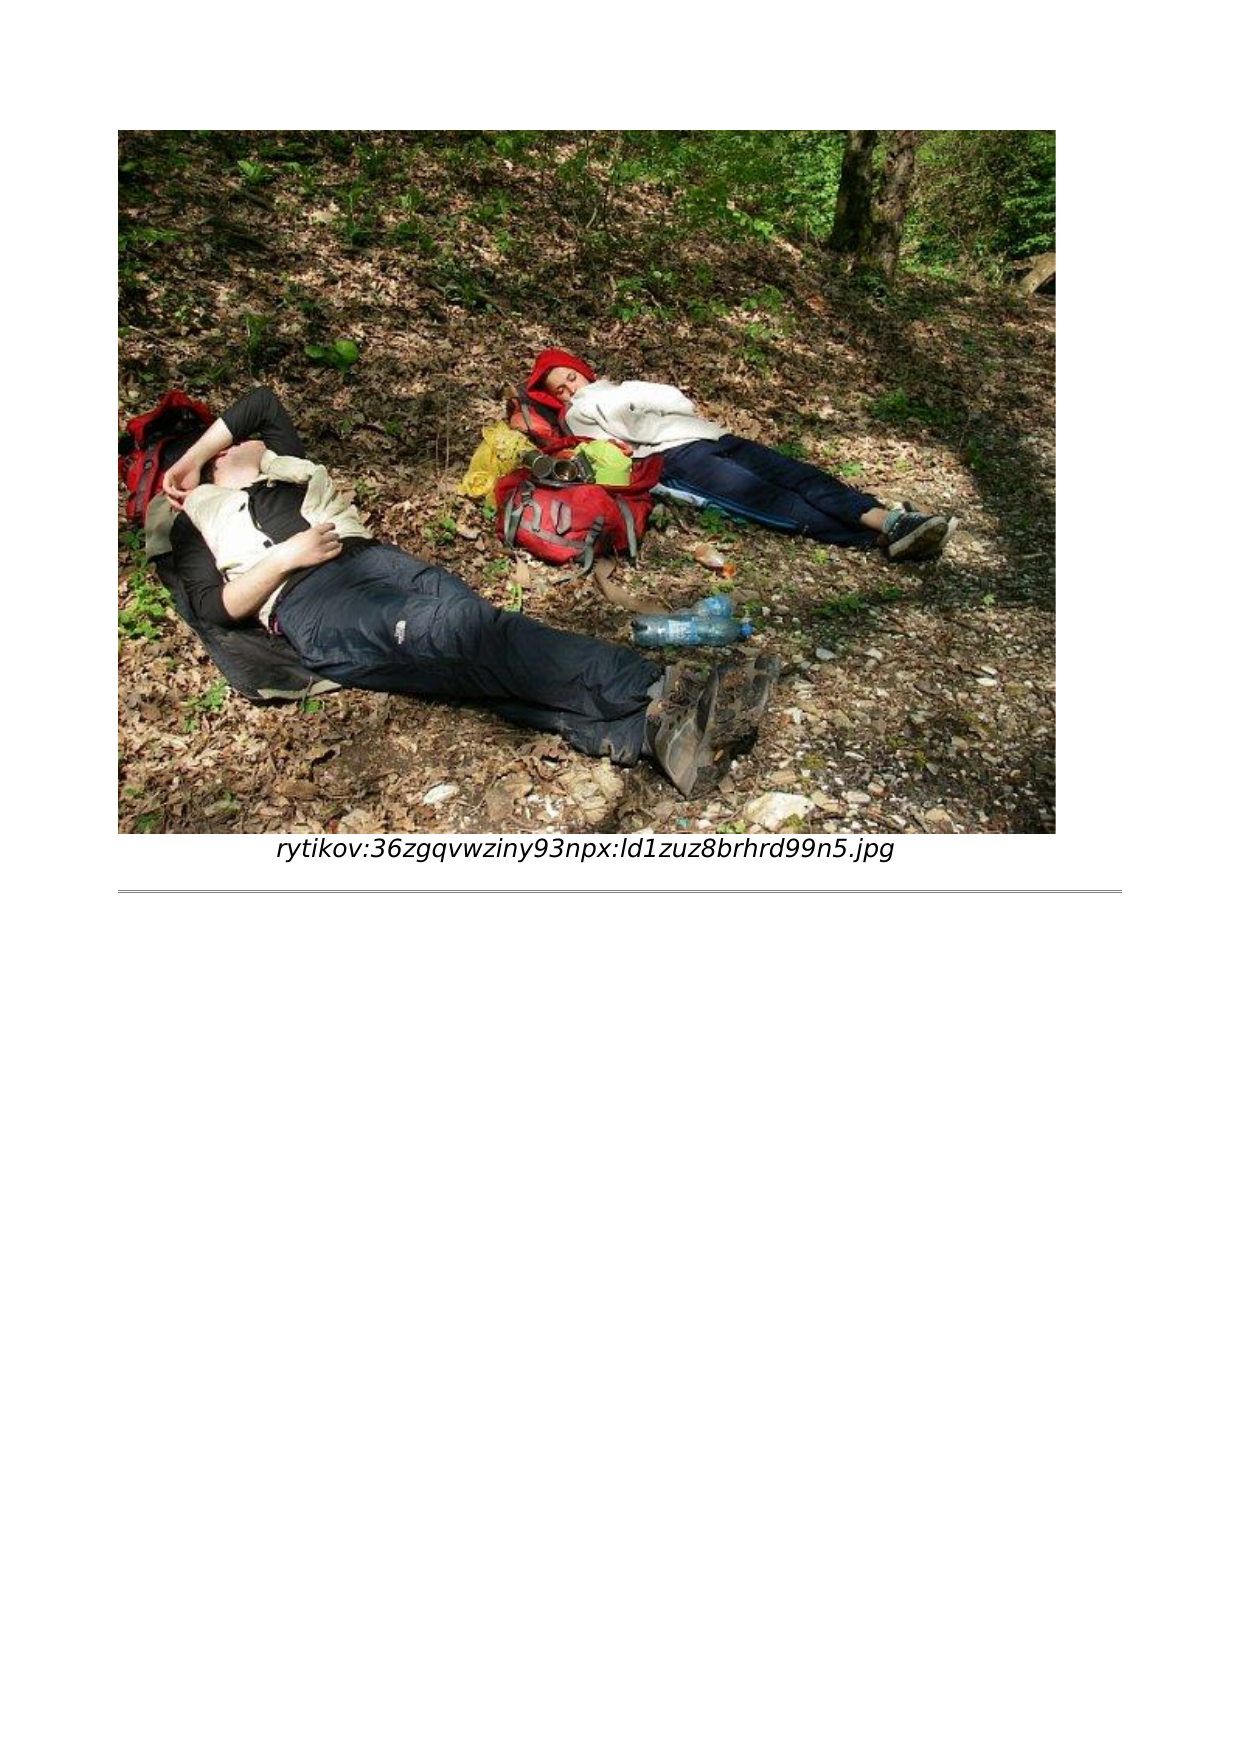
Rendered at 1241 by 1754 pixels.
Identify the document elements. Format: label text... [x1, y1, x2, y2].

picture [118, 130, 1056, 834]
text rytikov:36zgqvwziny93npx:ld1zuz8brhrd99n5.jpg [118, 834, 1056, 863]
